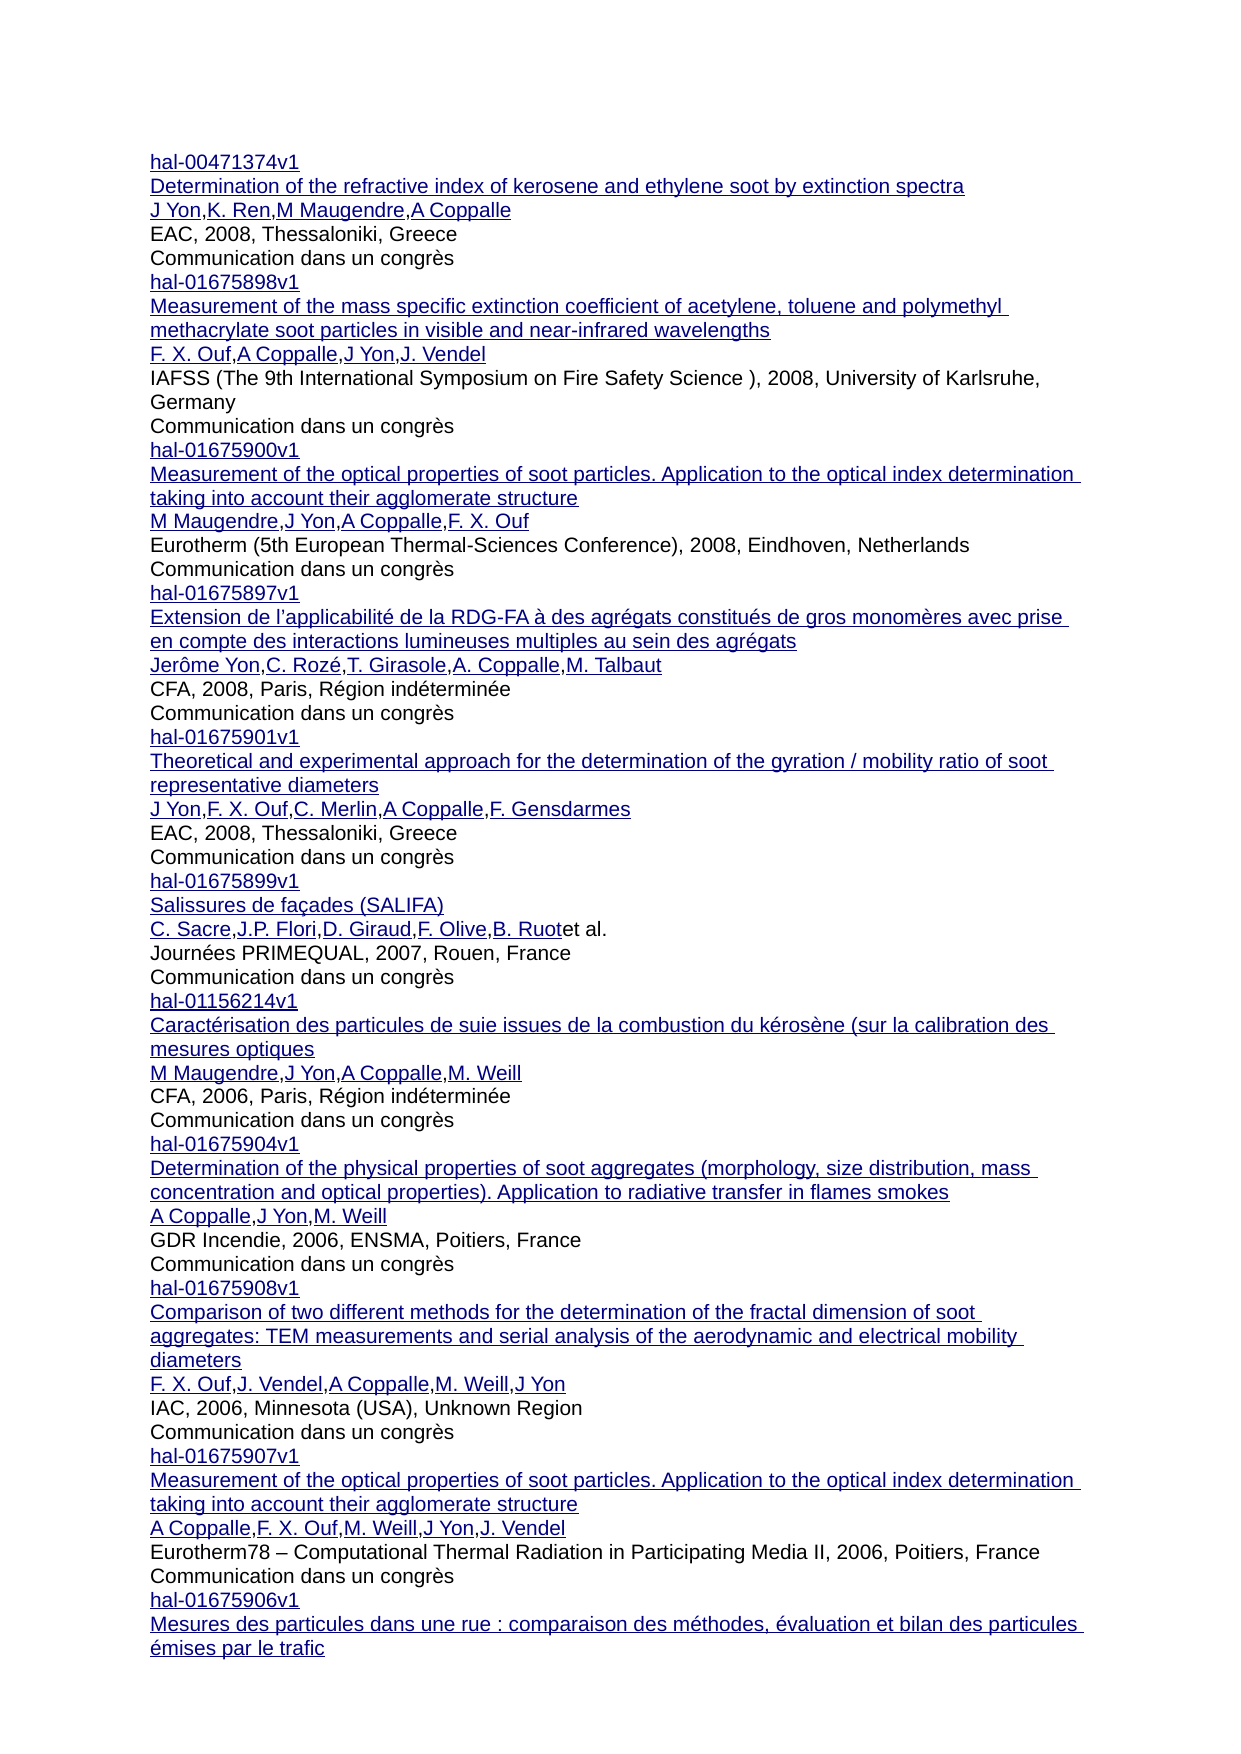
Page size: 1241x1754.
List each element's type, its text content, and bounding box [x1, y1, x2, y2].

table_cell Salissures de façades (SALIFA) C. Sacre,J.P. Flori,D. Giraud,F. Olive,B. Ruotet al. Journées PRIMEQUAL, 2007, Rouen, France Communication dans un congrès hal-01156214v1 [150, 893, 1090, 1012]
table_cell Extension de l’applicabilité de la RDG‐FA à des agrégats constitués de gros monomères avec prise en compte des interactions lumineuses multiples au sein des agrégats Jerôme Yon,C. Rozé,T. Girasole,A. Coppalle,M. Talbaut CFA, 2008, Paris, Région indéterminée Communication dans un congrès hal-01675901v1 [150, 605, 1090, 749]
table_cell Determination of the refractive index of kerosene and ethylene soot by extinction spectra J Yon,K. Ren,M Maugendre,A Coppalle EAC, 2008, Thessaloniki, Greece Communication dans un congrès hal-01675898v1 [150, 174, 1090, 294]
table_cell Measurement of the optical properties of soot particles. Application to the optical index determination taking into account their agglomerate structure A Coppalle,F. X. Ouf,M. Weill,J Yon,J. Vendel Eurotherm78 – Computational Thermal Radiation in Participating Media II, 2006, Poitiers, France Communication dans un congrès hal-01675906v1 [150, 1468, 1090, 1611]
table_cell Measurement of the mass specific extinction coefficient of acetylene, toluene and polymethyl methacrylate soot particles in visible and near‐infrared wavelengths F. X. Ouf,A Coppalle,J Yon,J. Vendel IAFSS (The 9th International Symposium on Fire Safety Science ), 2008, University of Karlsruhe, Germany Communication dans un congrès hal-01675900v1 [150, 294, 1090, 461]
table_cell Comparison of two different methods for the determination of the fractal dimension of soot aggregates: TEM measurements and serial analysis of the aerodynamic and electrical mobility diameters F. X. Ouf,J. Vendel,A Coppalle,M. Weill,J Yon IAC, 2006, Minnesota (USA), Unknown Region Communication dans un congrès hal-01675907v1 [150, 1300, 1090, 1468]
table_cell Mesures des particules dans une rue : comparaison des méthodes, évaluation et bilan des particules émises par le trafic [150, 1611, 1090, 1659]
table_cell hal-00471374v1 [150, 150, 1090, 174]
table_cell Theoretical and experimental approach for the determination of the gyration / mobility ratio of soot representative diameters J Yon,F. X. Ouf,C. Merlin,A Coppalle,F. Gensdarmes EAC, 2008, Thessaloniki, Greece Communication dans un congrès hal-01675899v1 [150, 749, 1090, 893]
table_cell Measurement of the optical properties of soot particles. Application to the optical index determination taking into account their agglomerate structure M Maugendre,J Yon,A Coppalle,F. X. Ouf Eurotherm (5th European Thermal‐Sciences Conference), 2008, Eindhoven, Netherlands Communication dans un congrès hal-01675897v1 [150, 461, 1090, 605]
table_cell Determination of the physical properties of soot aggregates (morphology, size distribution, mass concentration and optical properties). Application to radiative transfer in flames smokes A Coppalle,J Yon,M. Weill GDR Incendie, 2006, ENSMA, Poitiers, France Communication dans un congrès hal-01675908v1 [150, 1156, 1090, 1300]
table_cell Caractérisation des particules de suie issues de la combustion du kérosène (sur la calibration des mesures optiques M Maugendre,J Yon,A Coppalle,M. Weill CFA, 2006, Paris, Région indéterminée Communication dans un congrès hal-01675904v1 [150, 1013, 1090, 1156]
